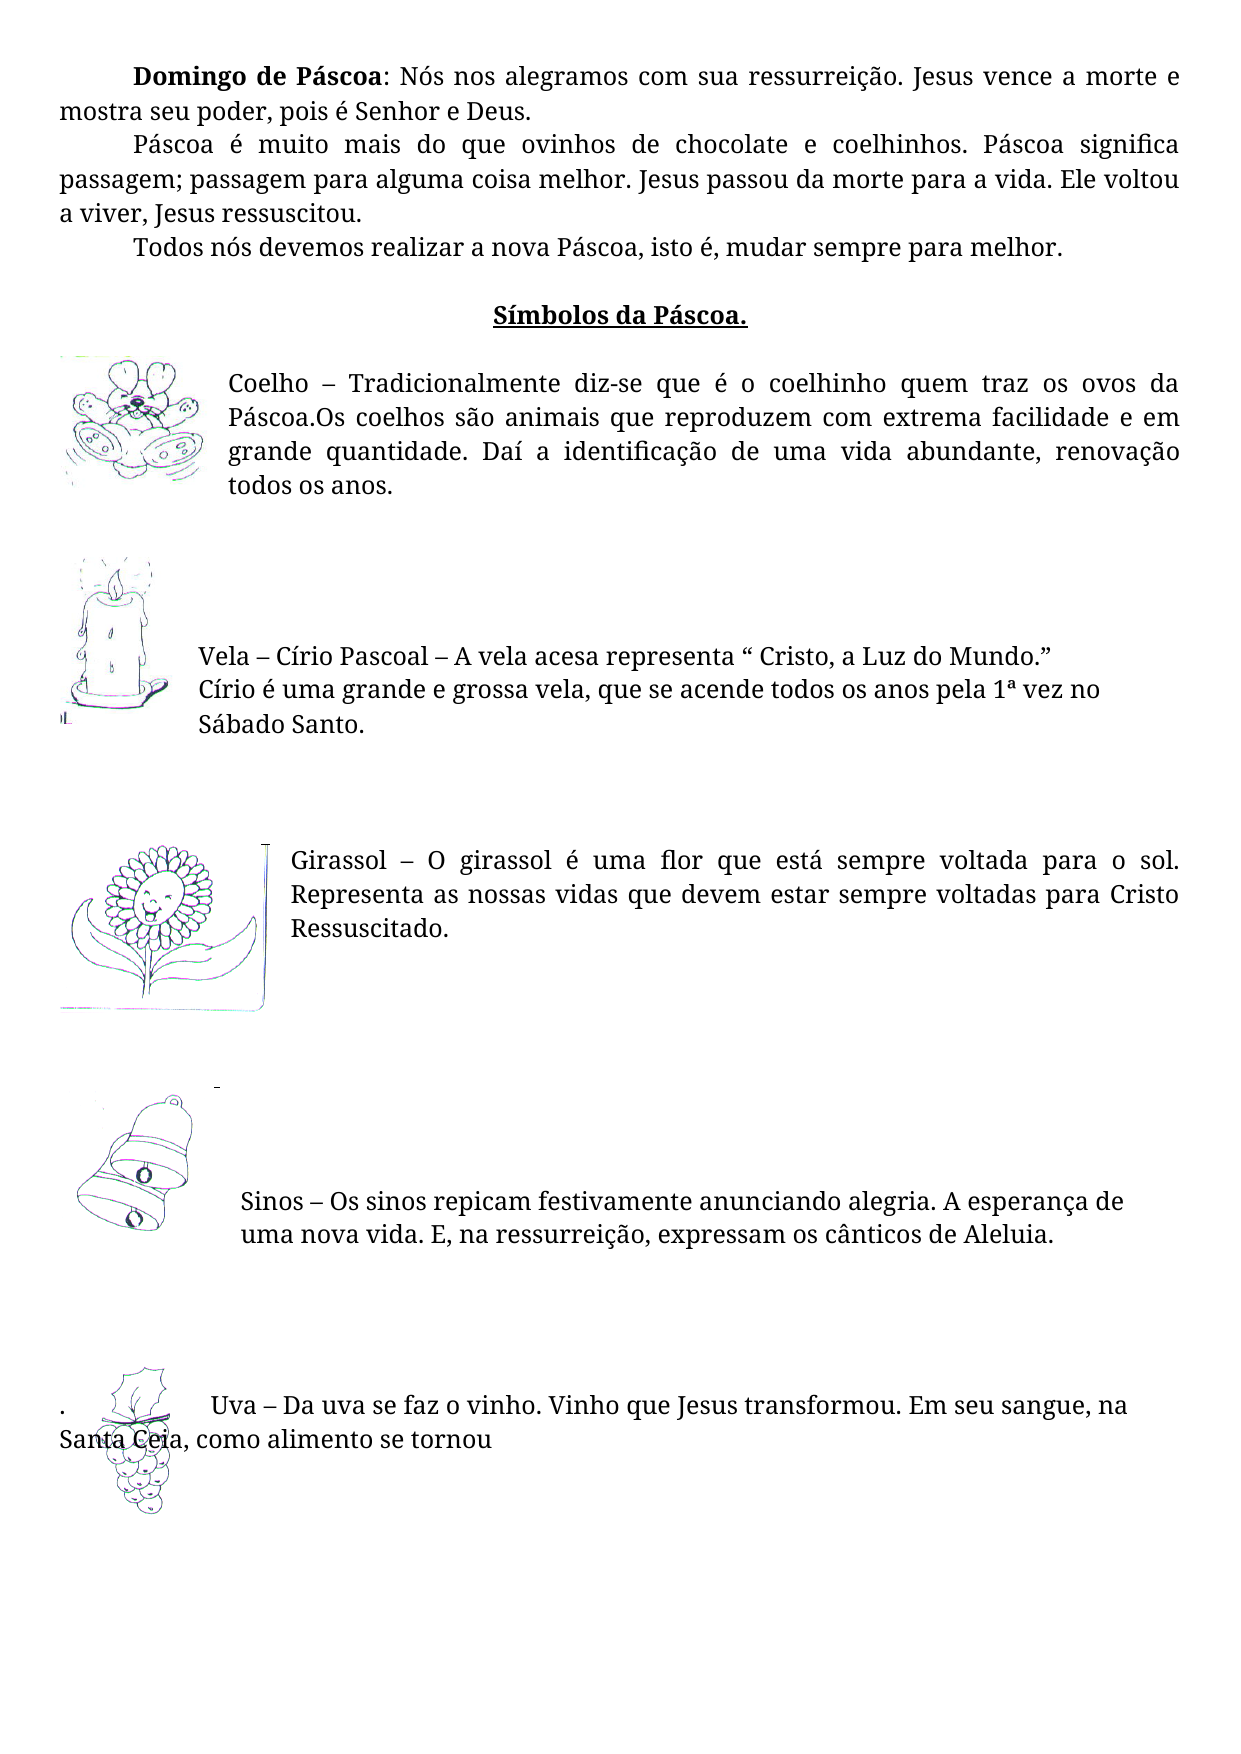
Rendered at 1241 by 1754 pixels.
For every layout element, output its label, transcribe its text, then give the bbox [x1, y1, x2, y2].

text Símbolos da Páscoa. [59, 297, 1181, 332]
text Coelho – Tradicionalmente diz-se que é o coelhinho quem traz os ovos da Páscoa.Os coelhos são animais que reproduzem com extrema facilidade e em grande quantidade. Daí a identificação de uma vida abundante, renovação todos os anos. [59, 366, 1181, 502]
text . Uva – Da uva se faz o vinho. Vinho que Jesus transformou. Em seu sangue, na Santa Ceia, como alimento se tornou [59, 1387, 84, 1490]
text Páscoa é muito mais do que ovinhos de chocolate e coelhinhos. Páscoa significa passagem; passagem para alguma coisa melhor. Jesus passou da morte para a vida. Ele voltou a viver, Jesus ressuscitou. [59, 127, 1181, 229]
text Todos nós devemos realizar a nova Páscoa, isto é, mudar sempre para melhor. [59, 229, 1181, 263]
text Domingo de Páscoa: Nós nos alegramos com sua ressurreição. Jesus vence a morte e mostra seu poder, pois é Senhor e Deus. [59, 59, 1181, 127]
text Círio é uma grande e grossa vela, que se acende todos os anos pela 1ª vez no Sábado Santo. [59, 672, 1181, 740]
text Vela – Círio Pascoal – A vela acesa representa “ Cristo, a Luz do Mundo.” [179, 638, 1181, 672]
text Sinos – Os sinos repicam festivamente anunciando alegria. A esperança de uma nova vida. E, na ressurreição, expressam os cânticos de Aleluia. [59, 1183, 1181, 1251]
text . Uva – Da uva se faz o vinho. Vinho que Jesus transformou. Em seu sangue, na Santa Ceia, como alimento se tornou [190, 1387, 1181, 1490]
text Girassol – O girassol é uma flor que está sempre voltada para o sol. Representa as nossas vidas que devem estar sempre voltadas para Cristo Ressuscitado. [59, 842, 1181, 1014]
